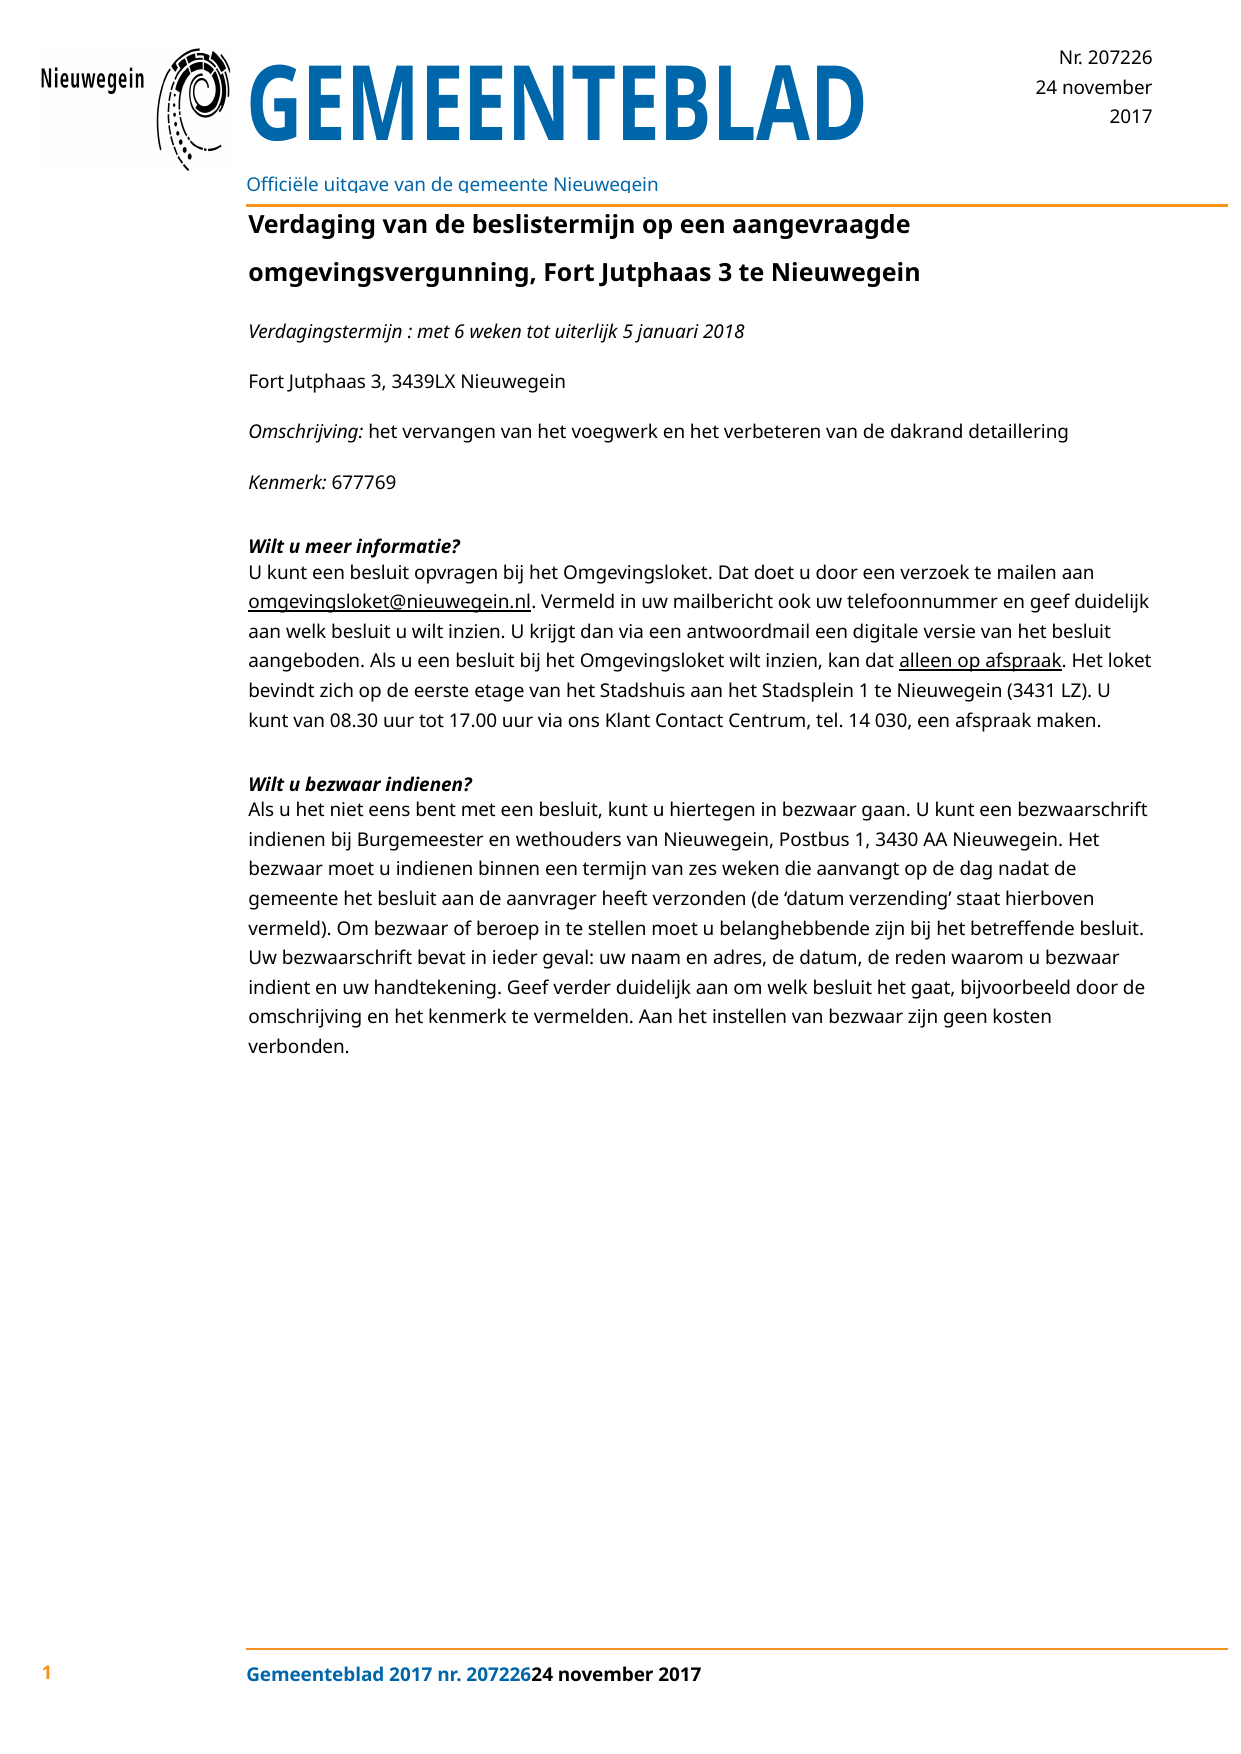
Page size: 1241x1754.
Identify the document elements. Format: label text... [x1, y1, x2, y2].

text Omschrijving: het vervangen van het voegwerk en het verbeteren van de dakrand detaillering [248, 419, 1152, 444]
text Als u het niet eens bent met een besluit, kunt u hiertegen in bezwaar gaan. U kunt een bezwaarschrift indienen bij Burgemeester en wethouders van Nieuwegein, Postbus 1, 3430 AA Nieuwegein. Het bezwaar moet u indienen binnen een termijn van zes weken die aanvangt op de dag nadat de gemeente het besluit aan de aanvrager heeft verzonden (de ‘datum verzending’ staat hierboven vermeld). Om bezwaar of beroep in te stellen moet u belanghebbende zijn bij het betreffende besluit. Uw bezwaarschrift bevat in ieder geval: uw naam en adres, de datum, de reden waarom u bezwaar indient en uw handtekening. Geef verder duidelijk aan om welk besluit het gaat, bijvoorbeeld door de omschrijving en het kenmerk te vermelden. Aan het instellen van bezwaar zijn geen kosten verbonden. [248, 796, 1152, 1059]
text Verdaging van de beslistermijn op een aangevraagde omgevingsvergunning, Fort Jutphaas 3 te Nieuwegein [248, 207, 1152, 288]
text U kunt een besluit opvragen bij het Omgevingsloket. Dat doet u door een verzoek te mailen aan omgevingsloket@nieuwegein.nl. Vermeld in uw mailbericht ook uw telefoonnummer en geef duidelijk aan welk besluit u wilt inzien. U krijgt dan via een antwoordmail een digitale versie van het besluit aangeboden. Als u een besluit bij het Omgevingsloket wilt inzien, kan dat alleen op afspraak. Het loket bevindt zich op de eerste etage van het Stadshuis aan het Stadsplein 1 te Nieuwegein (3431 LZ). U kunt van 08.30 uur tot 17.00 uur via ons Klant Contact Centrum, tel. 14 030, een afspraak maken. [248, 559, 1152, 732]
text Wilt u bezwaar indienen? [248, 771, 1152, 796]
text Verdagingstermijn : met 6 weken tot uiterlijk 5 januari 2018 [248, 318, 1152, 344]
text Kenmerk: 677769 [248, 469, 1152, 495]
text Wilt u meer informatie? [248, 533, 1152, 559]
text Fort Jutphaas 3, 3439LX Nieuwegein [248, 368, 1152, 394]
picture [41, 47, 231, 172]
